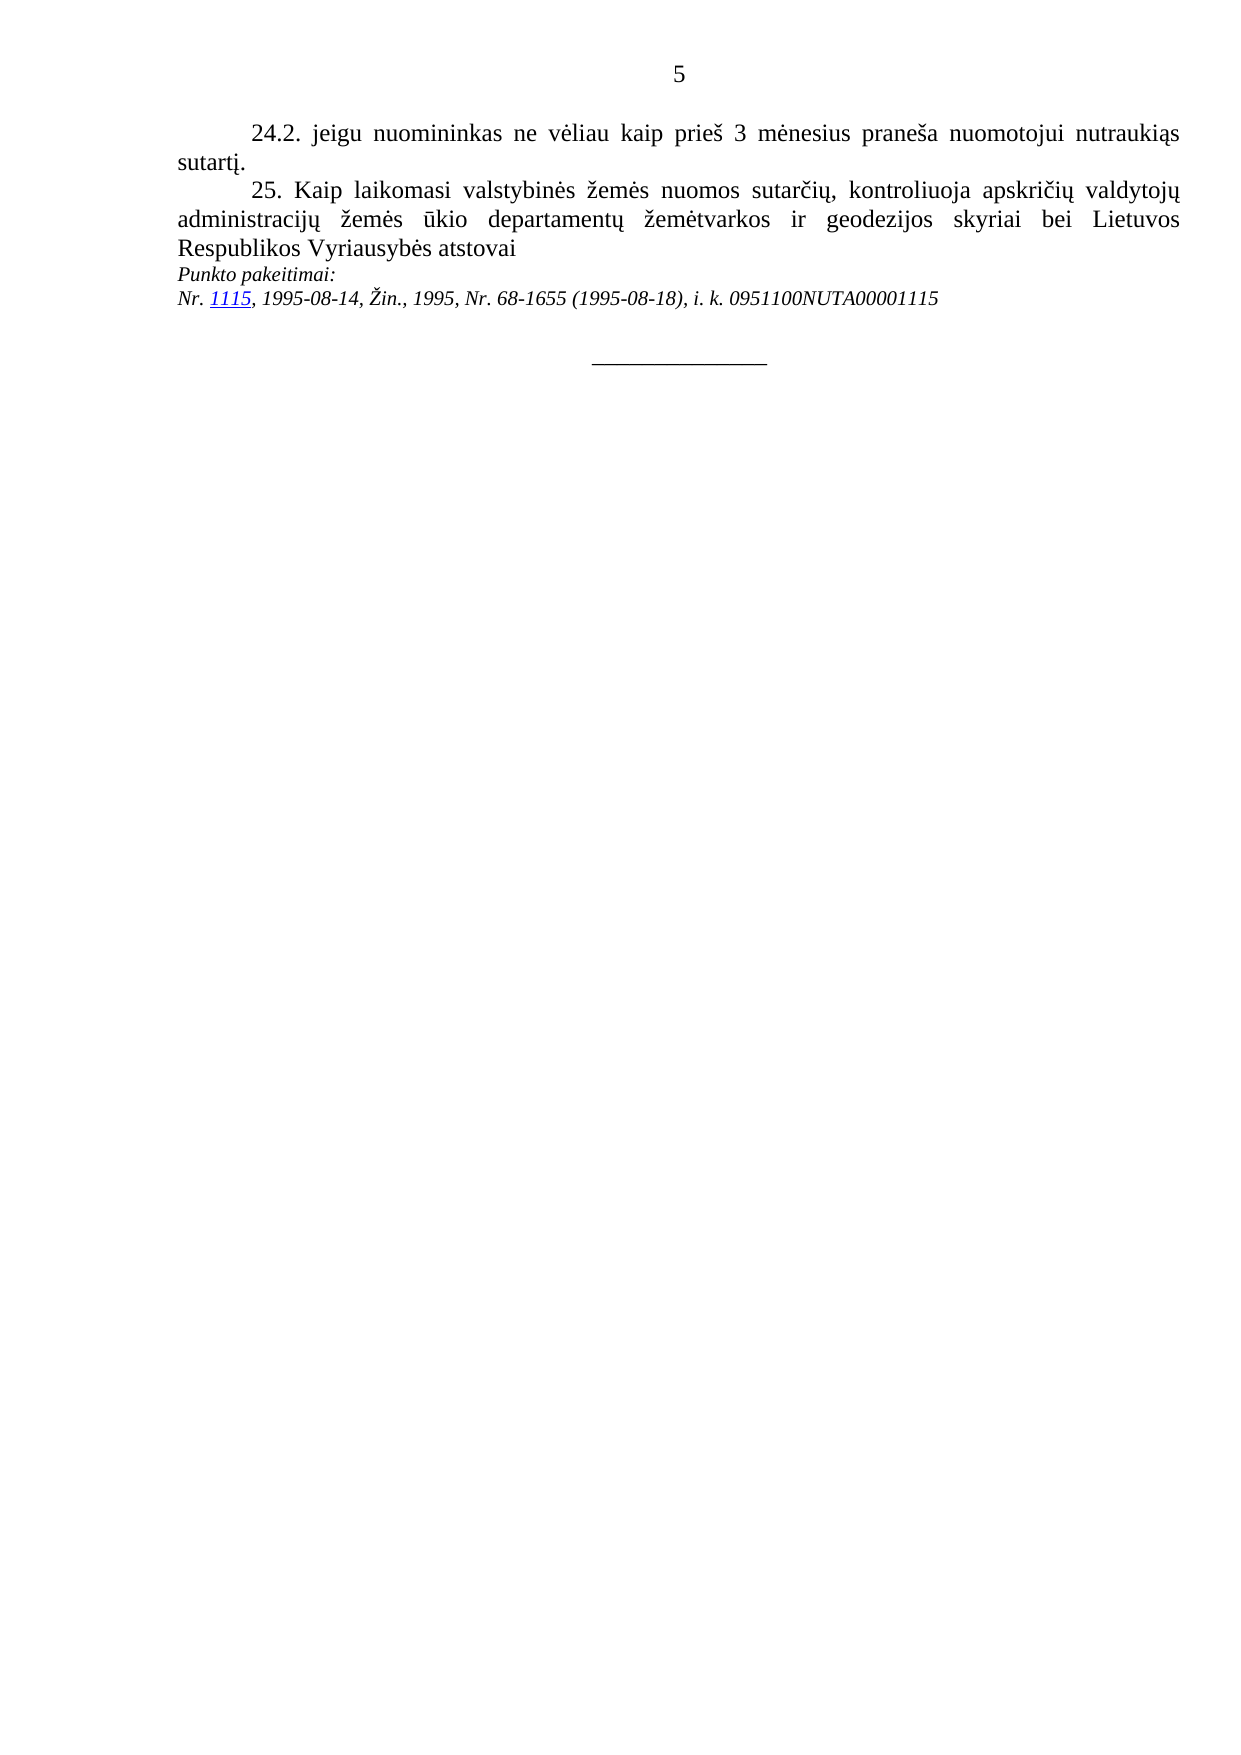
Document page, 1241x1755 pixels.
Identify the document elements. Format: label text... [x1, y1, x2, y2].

text Nr. 1115, 1995-08-14, Žin., 1995, Nr. 68-1655 (1995-08-18), i. k. 0951100NUTA00001115 [177, 286, 1181, 310]
text Punkto pakeitimai: [177, 262, 1181, 286]
text 24.2. jeigu nuomininkas ne vėliau kaip prieš 3 mėnesius praneša nuomotojui nutraukiąs sutartį. [177, 118, 1181, 176]
text ______________ [177, 339, 1181, 367]
text 25. Kaip laikomasi valstybinės žemės nuomos sutarčių, kontroliuoja apskričių valdytojų administracijų žemės ūkio departamentų žemėtvarkos ir geodezijos skyriai bei Lietuvos Respublikos Vyriausybės atstovai [177, 176, 1181, 262]
